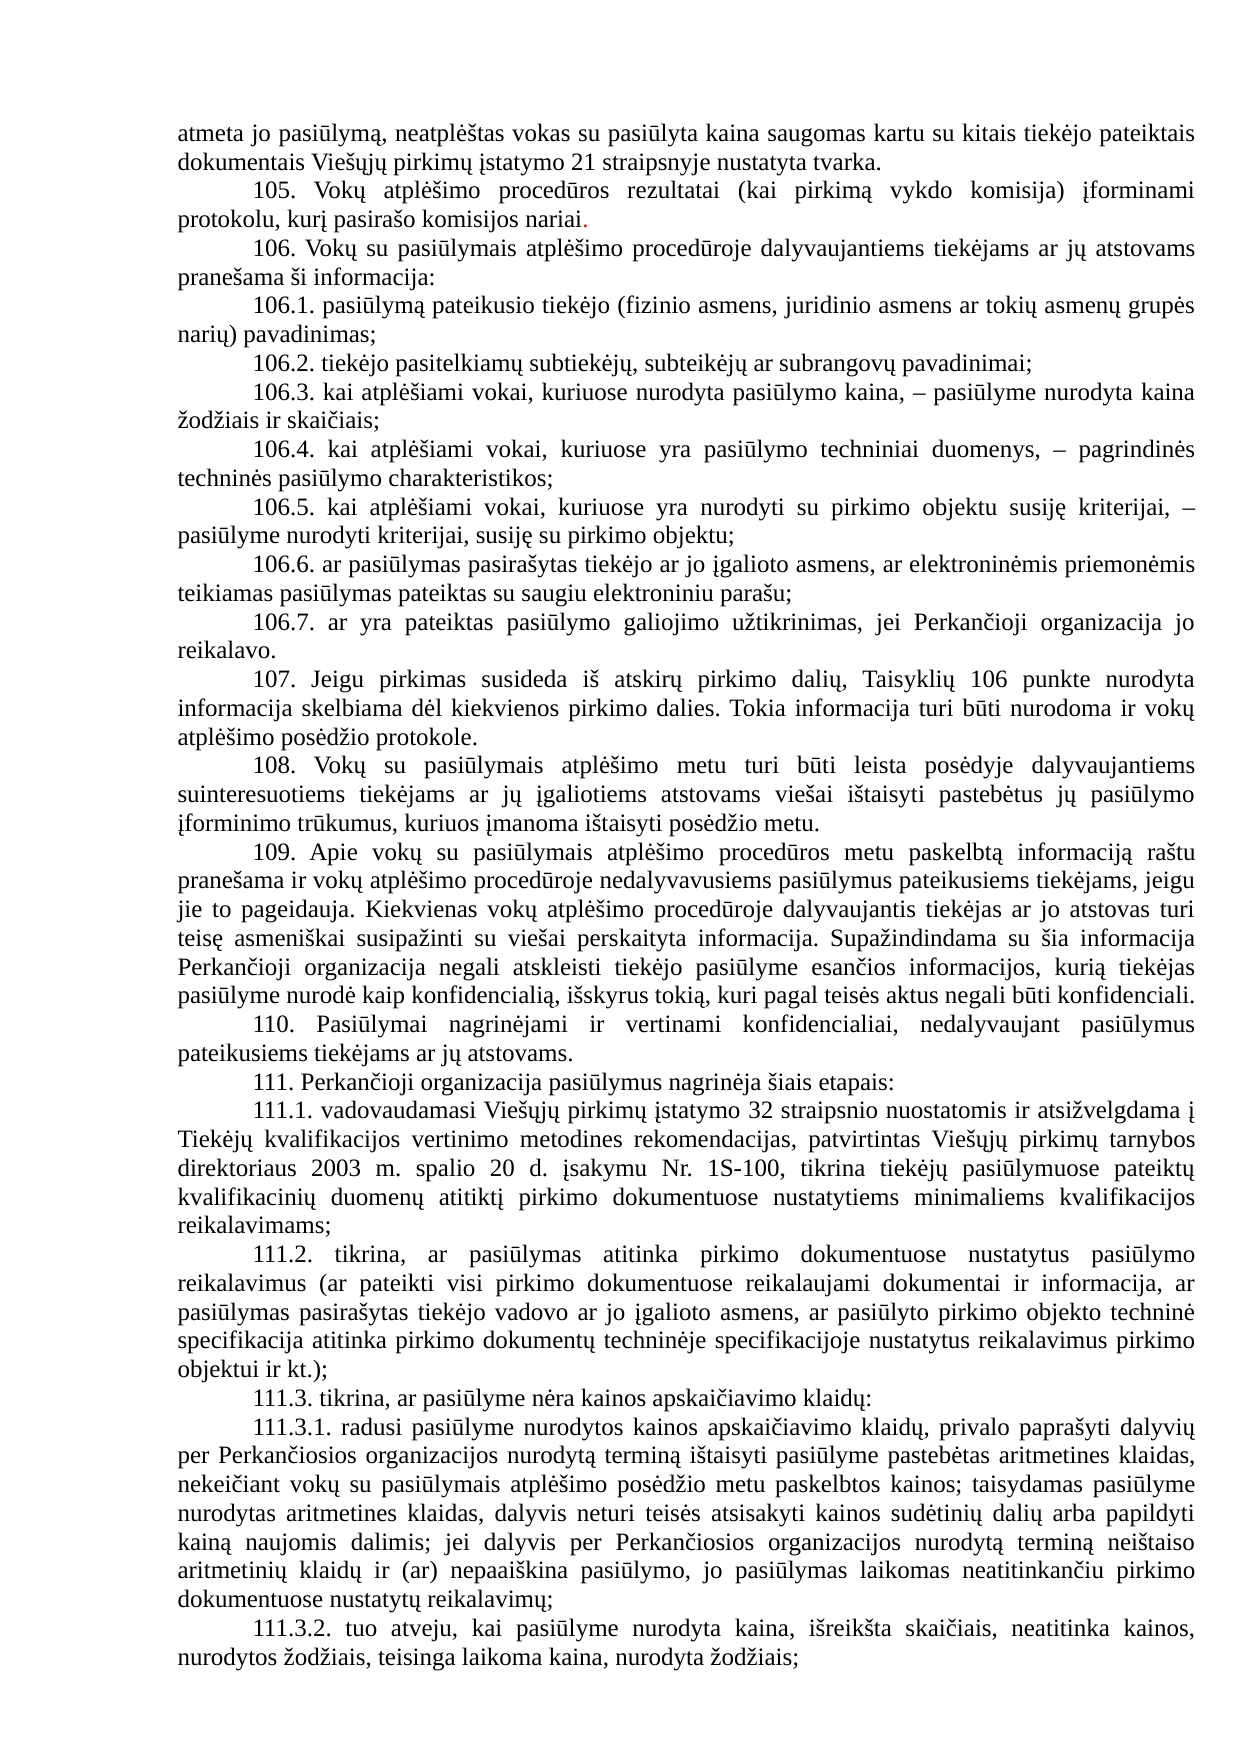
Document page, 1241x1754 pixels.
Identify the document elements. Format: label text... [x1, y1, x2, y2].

text 106.1. pasiūlymą pateikusio tiekėjo (fizinio asmens, juridinio asmens ar tokių asmenų grupės narių) pavadinimas; [177, 291, 1196, 348]
text 106.5. kai atplėšiami vokai, kuriuose yra nurodyti su pirkimo objektu susiję kriterijai, – pasiūlyme nurodyti kriterijai, susiję su pirkimo objektu; [177, 492, 1196, 549]
text 111.3.2. tuo atveju, kai pasiūlyme nurodyta kaina, išreikšta skaičiais, neatitinka kainos, nurodytos žodžiais, teisinga laikoma kaina, nurodyta žodžiais; [177, 1613, 1196, 1671]
text 105. Vokų atplėšimo procedūros rezultatai (kai pirkimą vykdo komisija) įforminami protokolu, kurį pasirašo komisijos nariai. [177, 176, 1196, 233]
text 111.2. tikrina, ar pasiūlymas atitinka pirkimo dokumentuose nustatytus pasiūlymo reikalavimus (ar pateikti visi pirkimo dokumentuose reikalaujami dokumentai ir informacija, ar pasiūlymas pasirašytas tiekėjo vadovo ar jo įgalioto asmens, ar pasiūlyto pirkimo objekto techninė specifikacija atitinka pirkimo dokumentų techninėje specifikacijoje nustatytus reikalavimus pirkimo objektui ir kt.); [177, 1239, 1196, 1383]
text 106.4. kai atplėšiami vokai, kuriuose yra pasiūlymo techniniai duomenys, – pagrindinės techninės pasiūlymo charakteristikos; [177, 434, 1196, 492]
text 109. Apie vokų su pasiūlymais atplėšimo procedūros metu paskelbtą informaciją raštu pranešama ir vokų atplėšimo procedūroje nedalyvavusiems pasiūlymus pateikusiems tiekėjams, jeigu jie to pageidauja. Kiekvienas vokų atplėšimo procedūroje dalyvaujantis tiekėjas ar jo atstovas turi teisę asmeniškai susipažinti su viešai perskaityta informacija. Supažindindama su šia informacija Perkančioji organizacija negali atskleisti tiekėjo pasiūlyme esančios informacijos, kurią tiekėjas pasiūlyme nurodė kaip konfidencialią, išskyrus tokią, kuri pagal teisės aktus negali būti konfidenciali. [177, 837, 1196, 1009]
text atmeta jo pasiūlymą, neatplėštas vokas su pasiūlyta kaina saugomas kartu su kitais tiekėjo pateiktais dokumentais Viešųjų pirkimų įstatymo 21 straipsnyje nustatyta tvarka. [177, 118, 1196, 176]
text 107. Jeigu pirkimas susideda iš atskirų pirkimo dalių, Taisyklių 106 punkte nurodyta informacija skelbiama dėl kiekvienos pirkimo dalies. Tokia informacija turi būti nurodoma ir vokų atplėšimo posėdžio protokole. [177, 664, 1196, 751]
text 106.7. ar yra pateiktas pasiūlymo galiojimo užtikrinimas, jei Perkančioji organizacija jo reikalavo. [177, 607, 1196, 664]
text 111.3.1. radusi pasiūlyme nurodytos kainos apskaičiavimo klaidų, privalo paprašyti dalyvių per Perkančiosios organizacijos nurodytą terminą ištaisyti pasiūlyme pastebėtas aritmetines klaidas, nekeičiant vokų su pasiūlymais atplėšimo posėdžio metu paskelbtos kainos; taisydamas pasiūlyme nurodytas aritmetines klaidas, dalyvis neturi teisės atsisakyti kainos sudėtinių dalių arba papildyti kainą naujomis dalimis; jei dalyvis per Perkančiosios organizacijos nurodytą terminą neištaiso aritmetinių klaidų ir (ar) nepaaiškina pasiūlymo, jo pasiūlymas laikomas neatitinkančiu pirkimo dokumentuose nustatytų reikalavimų; [177, 1412, 1196, 1613]
text 108. Vokų su pasiūlymais atplėšimo metu turi būti leista posėdyje dalyvaujantiems suinteresuotiems tiekėjams ar jų įgaliotiems atstovams viešai ištaisyti pastebėtus jų pasiūlymo įforminimo trūkumus, kuriuos įmanoma ištaisyti posėdžio metu. [177, 751, 1196, 837]
text 106.2. tiekėjo pasitelkiamų subtiekėjų, subteikėjų ar subrangovų pavadinimai; [177, 348, 1196, 377]
text 106. Vokų su pasiūlymais atplėšimo procedūroje dalyvaujantiems tiekėjams ar jų atstovams pranešama ši informacija: [177, 233, 1196, 291]
text 106.6. ar pasiūlymas pasirašytas tiekėjo ar jo įgalioto asmens, ar elektroninėmis priemonėmis teikiamas pasiūlymas pateiktas su saugiu elektroniniu parašu; [177, 549, 1196, 607]
text 111.1. vadovaudamasi Viešųjų pirkimų įstatymo 32 straipsnio nuostatomis ir atsižvelgdama į Tiekėjų kvalifikacijos vertinimo metodines rekomendacijas, patvirtintas Viešųjų pirkimų tarnybos direktoriaus 2003 m. spalio 20 d. įsakymu Nr. 1S-100, tikrina tiekėjų pasiūlymuose pateiktų kvalifikacinių duomenų atitiktį pirkimo dokumentuose nustatytiems minimaliems kvalifikacijos reikalavimams; [177, 1096, 1196, 1239]
text 106.3. kai atplėšiami vokai, kuriuose nurodyta pasiūlymo kaina, – pasiūlyme nurodyta kaina žodžiais ir skaičiais; [177, 377, 1196, 434]
text 111. Perkančioji organizacija pasiūlymus nagrinėja šiais etapais: [177, 1067, 1196, 1096]
text 111.3. tikrina, ar pasiūlyme nėra kainos apskaičiavimo klaidų: [177, 1383, 1196, 1412]
text 110. Pasiūlymai nagrinėjami ir vertinami konfidencialiai, nedalyvaujant pasiūlymus pateikusiems tiekėjams ar jų atstovams. [177, 1009, 1196, 1067]
